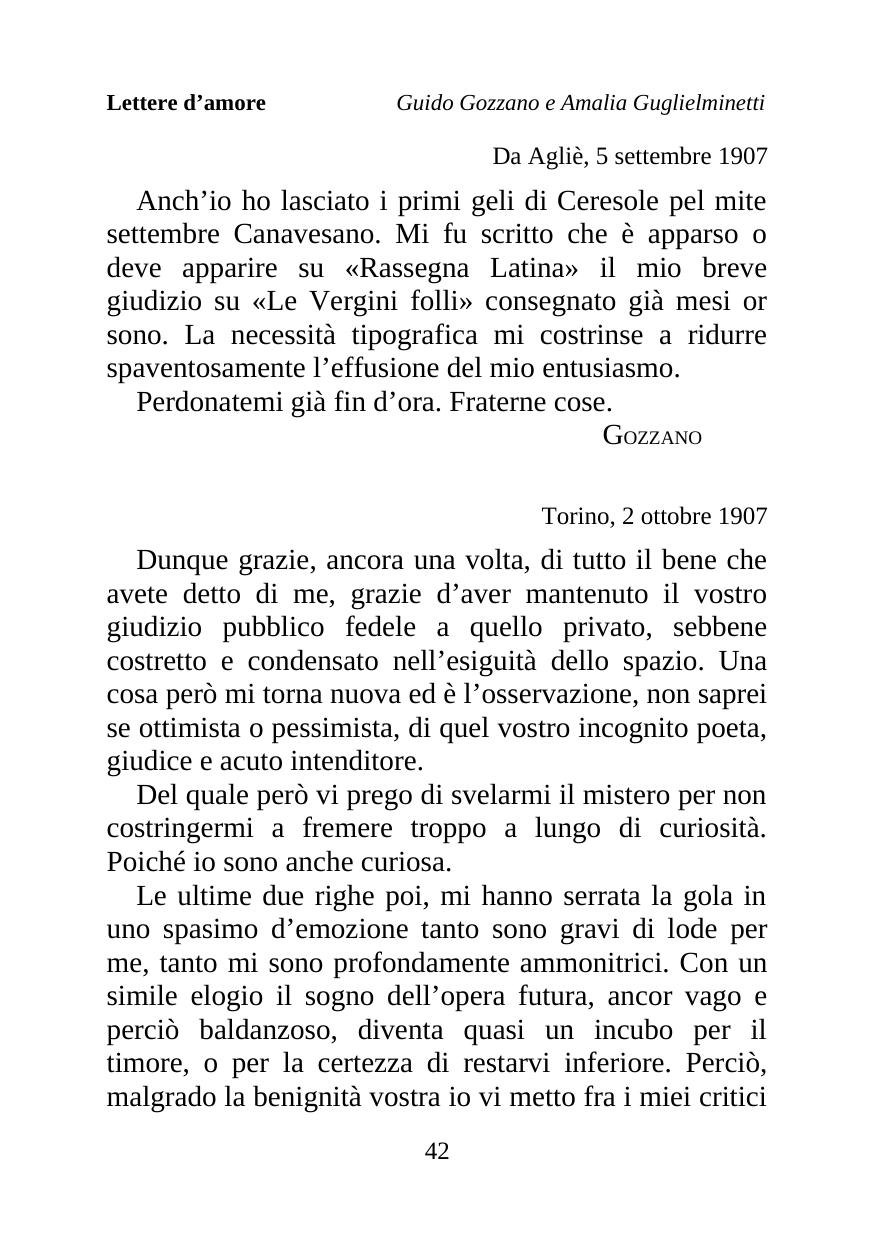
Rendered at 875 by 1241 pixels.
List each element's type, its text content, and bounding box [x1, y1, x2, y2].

text Gozzano [602, 417, 768, 451]
text Le ultime due righe poi, mi hanno serrata la gola in uno spasimo d’emozione tanto sono gravi di lode per me, tanto mi sono profondamente ammonitrici. Con un simile elogio il sogno dell’opera futura, ancor vago e perciò baldanzoso, diventa quasi un incubo per il timore, o per la certezza di restarvi inferiore. Perciò, malgrado la benignità vostra io vi metto fra i miei critici [106, 878, 768, 1112]
text Perdonatemi già fin d’ora. Fraterne cose. [106, 384, 768, 417]
text Anch’io ho lasciato i primi geli di Ceresole pel mite settembre Canavesano. Mi fu scritto che è apparso o deve apparire su «Rassegna Latina» il mio breve giudizio su «Le Vergini folli» consegnato già mesi or sono. La necessità tipografica mi costrinse a ridurre spaventosamente l’effusione del mio entusiasmo. [106, 183, 768, 384]
text Da Agliè, 5 settembre 1907 [106, 141, 768, 170]
text Dunque grazie, ancora una volta, di tutto il bene che avete detto di me, grazie d’aver mantenuto il vostro giudizio pubblico fedele a quello privato, sebbene costretto e condensato nell’esiguità dello spazio. Una cosa però mi torna nuova ed è l’osservazione, non saprei se ottimista o pessimista, di quel vostro incognito poeta, giudice e acuto intenditore. [106, 542, 768, 777]
text Torino, 2 ottobre 1907 [106, 501, 768, 530]
text Del quale però vi prego di svelarmi il mistero per non costringermi a fremere troppo a lungo di curiosità. Poiché io sono anche curiosa. [106, 777, 768, 878]
